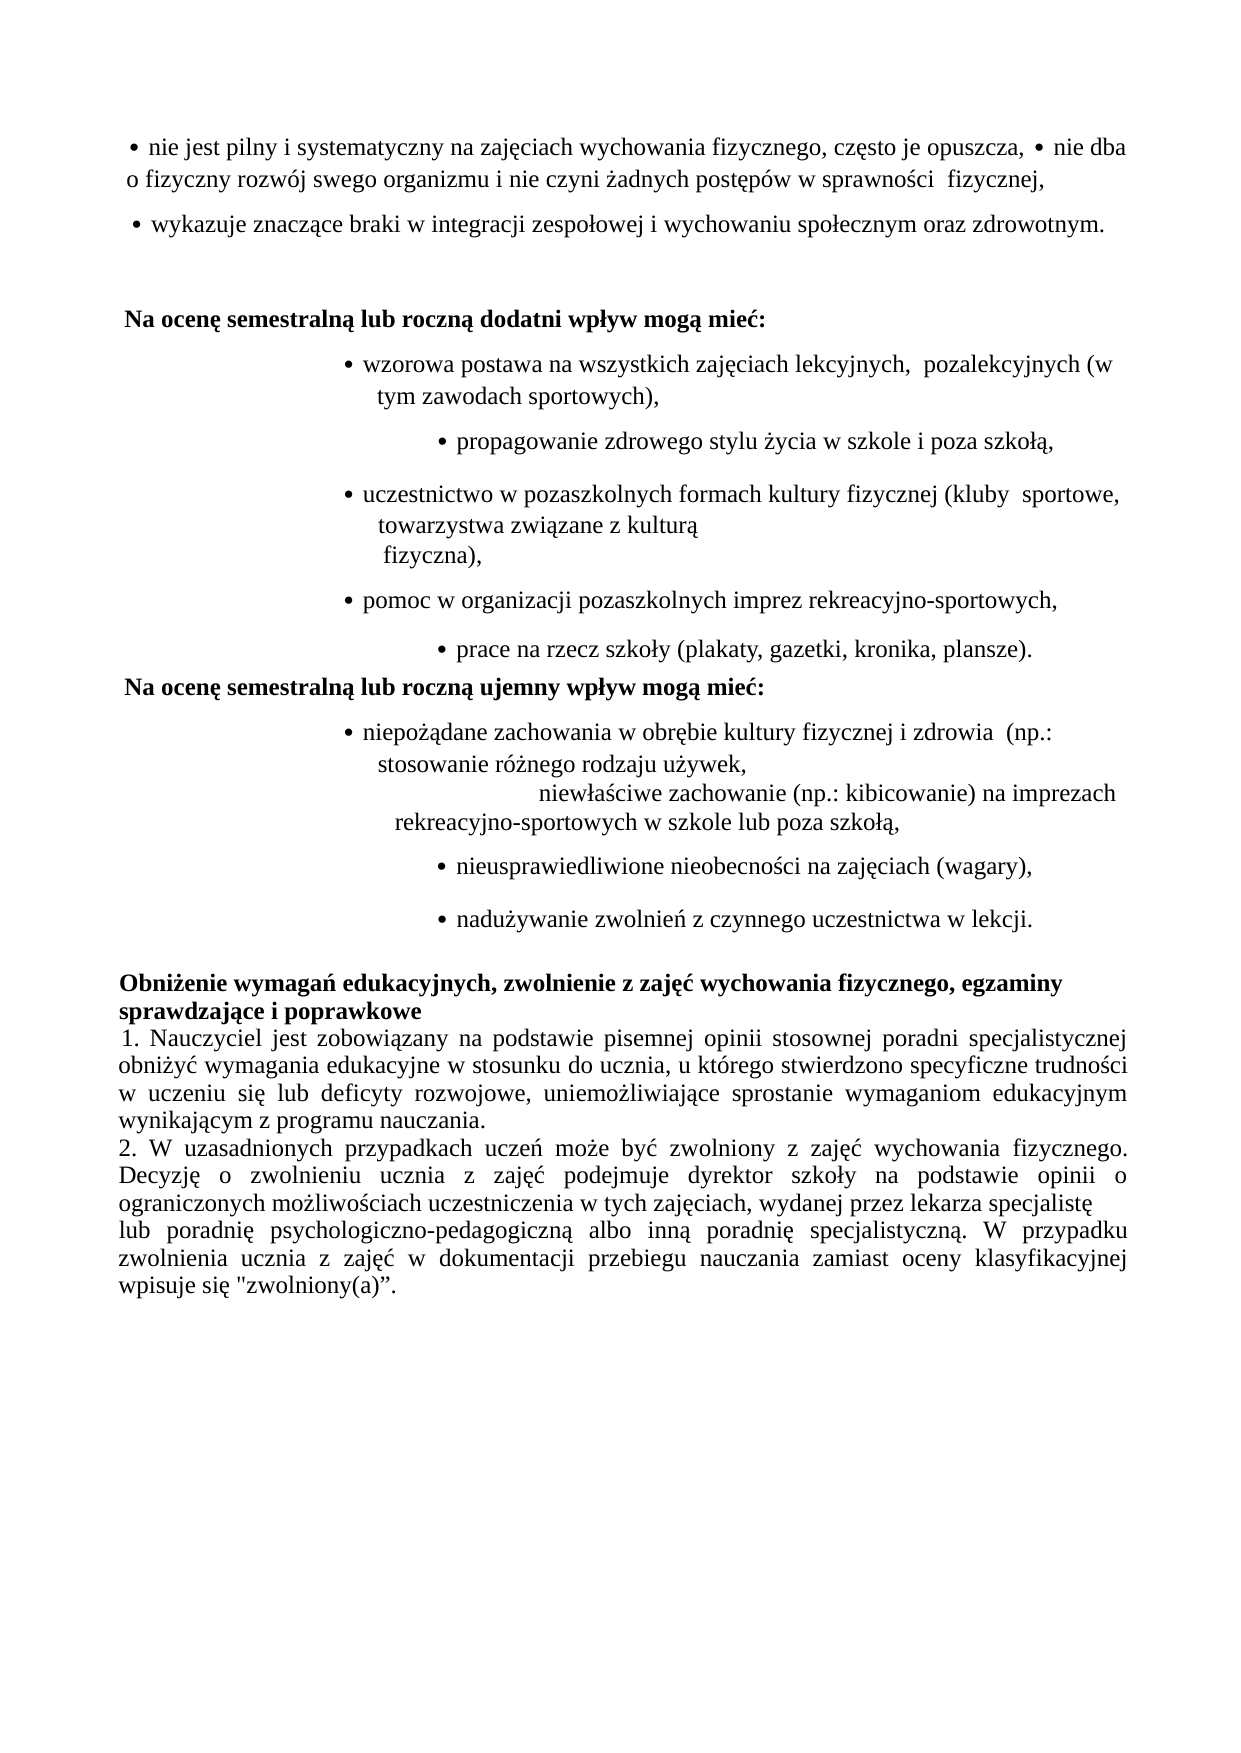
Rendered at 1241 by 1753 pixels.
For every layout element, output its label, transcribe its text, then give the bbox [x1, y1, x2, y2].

text ∙ wzorowa postawa na wszystkich zajęciach lekcyjnych, pozalekcyjnych (w tym zawodach sportowych), [341, 333, 1128, 409]
text Obniżenie wymagań edukacyjnych, zwolnienie z zajęć wychowania fizycznego, egzaminy sprawdzające i poprawkowe [119, 970, 1129, 1024]
text ∙ prace na rzecz szkoły (plakaty, gazetki, kronika, plansze). [118, 621, 1033, 672]
text ∙ nieusprawiedliwione nieobecności na zajęciach (wagary), [118, 837, 1033, 888]
text fizyczna), [377, 540, 1128, 569]
text lub poradnię psychologiczno-pedagogiczną albo inną poradnię specjalistyczną. W przypadku zwolnienia ucznia z zajęć w dokumentacji przebiegu nauczania zamiast oceny klasyfikacyjnej wpisuje się "zwolniony(a)”. [118, 1217, 1128, 1299]
text ∙ uczestnictwo w pozaszkolnych formach kultury fizycznej (kluby sportowe, towarzystwa związane z kulturą [341, 465, 1128, 539]
text Na ocenę semestralną lub roczną dodatni wpływ mogą mieć: [118, 304, 1128, 332]
text ∙ pomoc w organizacji pozaszkolnych imprez rekreacyjno-sportowych, [341, 570, 1123, 618]
text ∙ nadużywanie zwolnień z czynnego uczestnictwa w lekcji. [118, 890, 1033, 941]
text 1. Nauczyciel jest zobowiązany na podstawie pisemnej opinii stosownej poradni specjalistycznej obniżyć wymagania edukacyjne w stosunku do ucznia, u którego stwierdzono specyficzne trudności w uczeniu się lub deficyty rozwojowe, uniemożliwiające sprostanie wymaganiom edukacyjnym wynikającym z programu nauczania. [118, 1024, 1128, 1134]
text 2. W uzasadnionych przypadkach uczeń może być zwolniony z zajęć wychowania fizycznego. Decyzję o zwolnieniu ucznia z zajęć podejmuje dyrektor szkoły na podstawie opinii o ograniczonych możliwościach uczestniczenia w tych zajęciach, wydanej przez lekarza specjalistę [118, 1134, 1129, 1217]
text ∙ nie jest pilny i systematyczny na zajęciach wychowania fizycznego, często je opuszcza, ∙ nie dba o fizyczny rozwój swego organizmu i nie czyni żadnych postępów w sprawności fizycznej, [126, 115, 1128, 193]
text ∙ propagowanie zdrowego stylu życia w szkole i poza szkołą, [118, 412, 1054, 463]
text niewłaściwe zachowanie (np.: kibicowanie) na imprezach [118, 778, 1129, 807]
text ∙ niepożądane zachowania w obrębie kultury fizycznej i zdrowia (np.: stosowanie różnego rodzaju używek, [341, 702, 1128, 778]
text ∙ wykazuje znaczące braki w integracji zespołowej i wychowaniu społecznym oraz zdrowotnym. [118, 195, 1128, 246]
text rekreacyjno-sportowych w szkole lub poza szkołą, [118, 807, 900, 836]
text Na ocenę semestralną lub roczną ujemny wpływ mogą mieć: [118, 672, 1128, 701]
